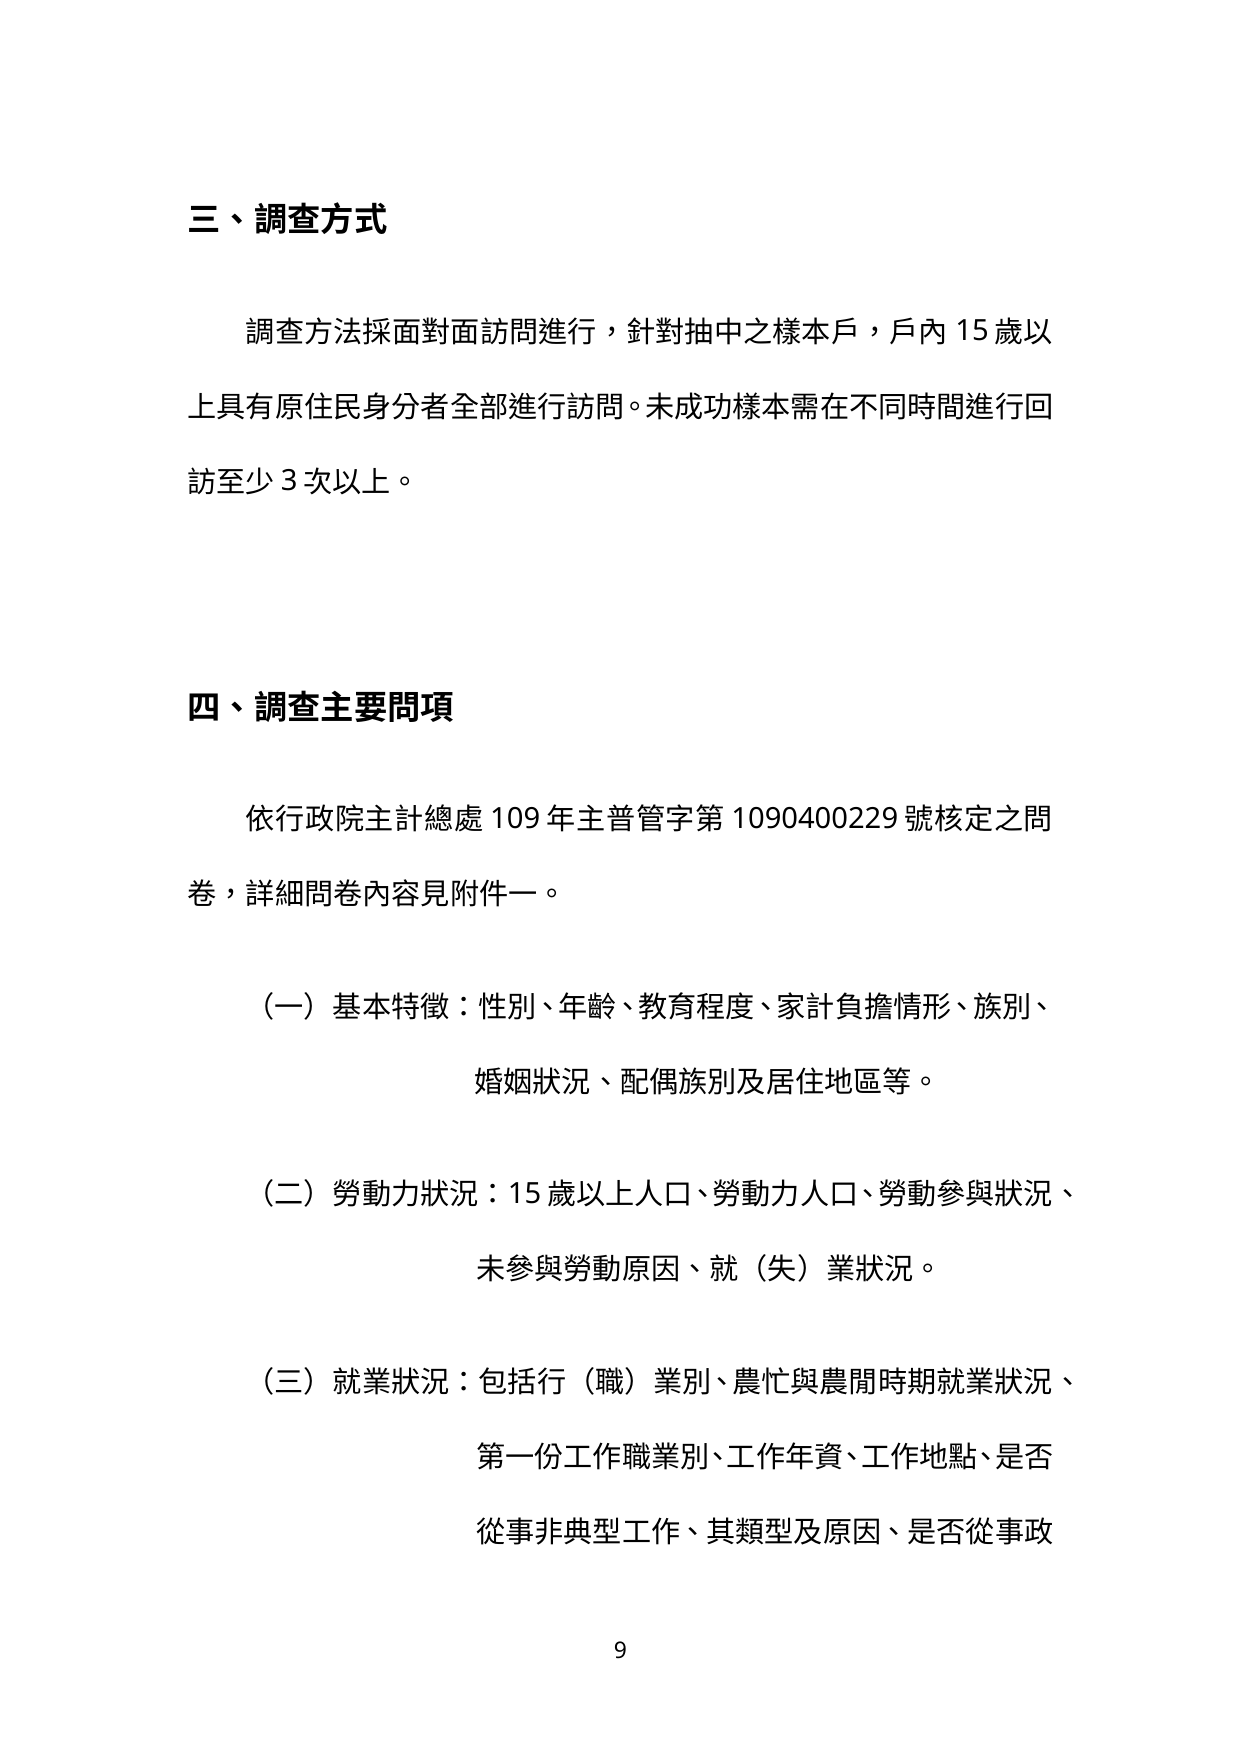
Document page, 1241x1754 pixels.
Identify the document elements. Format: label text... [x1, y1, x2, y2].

text 四、調查主要問項 [187, 661, 1053, 736]
text 依行政院主計總處109年主普管字第1090400229號核定之問卷，詳細問卷內容見附件一。 [187, 773, 1053, 923]
text 三、調查方式 [187, 173, 1053, 248]
text （二）勞動力狀況：15歲以上人口、勞動力人口、勞動參與狀況、未參與勞動原因、就（失）業狀況。 [245, 1148, 1053, 1298]
text （一）基本特徵：性別、年齡、教育程度、家計負擔情形、族別、婚姻狀況、配偶族別及居住地區等。 [245, 961, 1053, 1111]
text 調查方法採面對面訪問進行，針對抽中之樣本戶，戶內15歲以上具有原住民身分者全部進行訪問。未成功樣本需在不同時間進行回訪至少3次以上。 [187, 286, 1053, 511]
text （三）就業狀況：包括行（職）業別、農忙與農閒時期就業狀況、第一份工作職業別、工作年資、工作地點、是否從事非典型工作、其類型及原因、是否從事政府提供臨時性工作、獲得目前工作之管道、目前工作場所是否有僱用移工及其影響。 [245, 1336, 1053, 1561]
